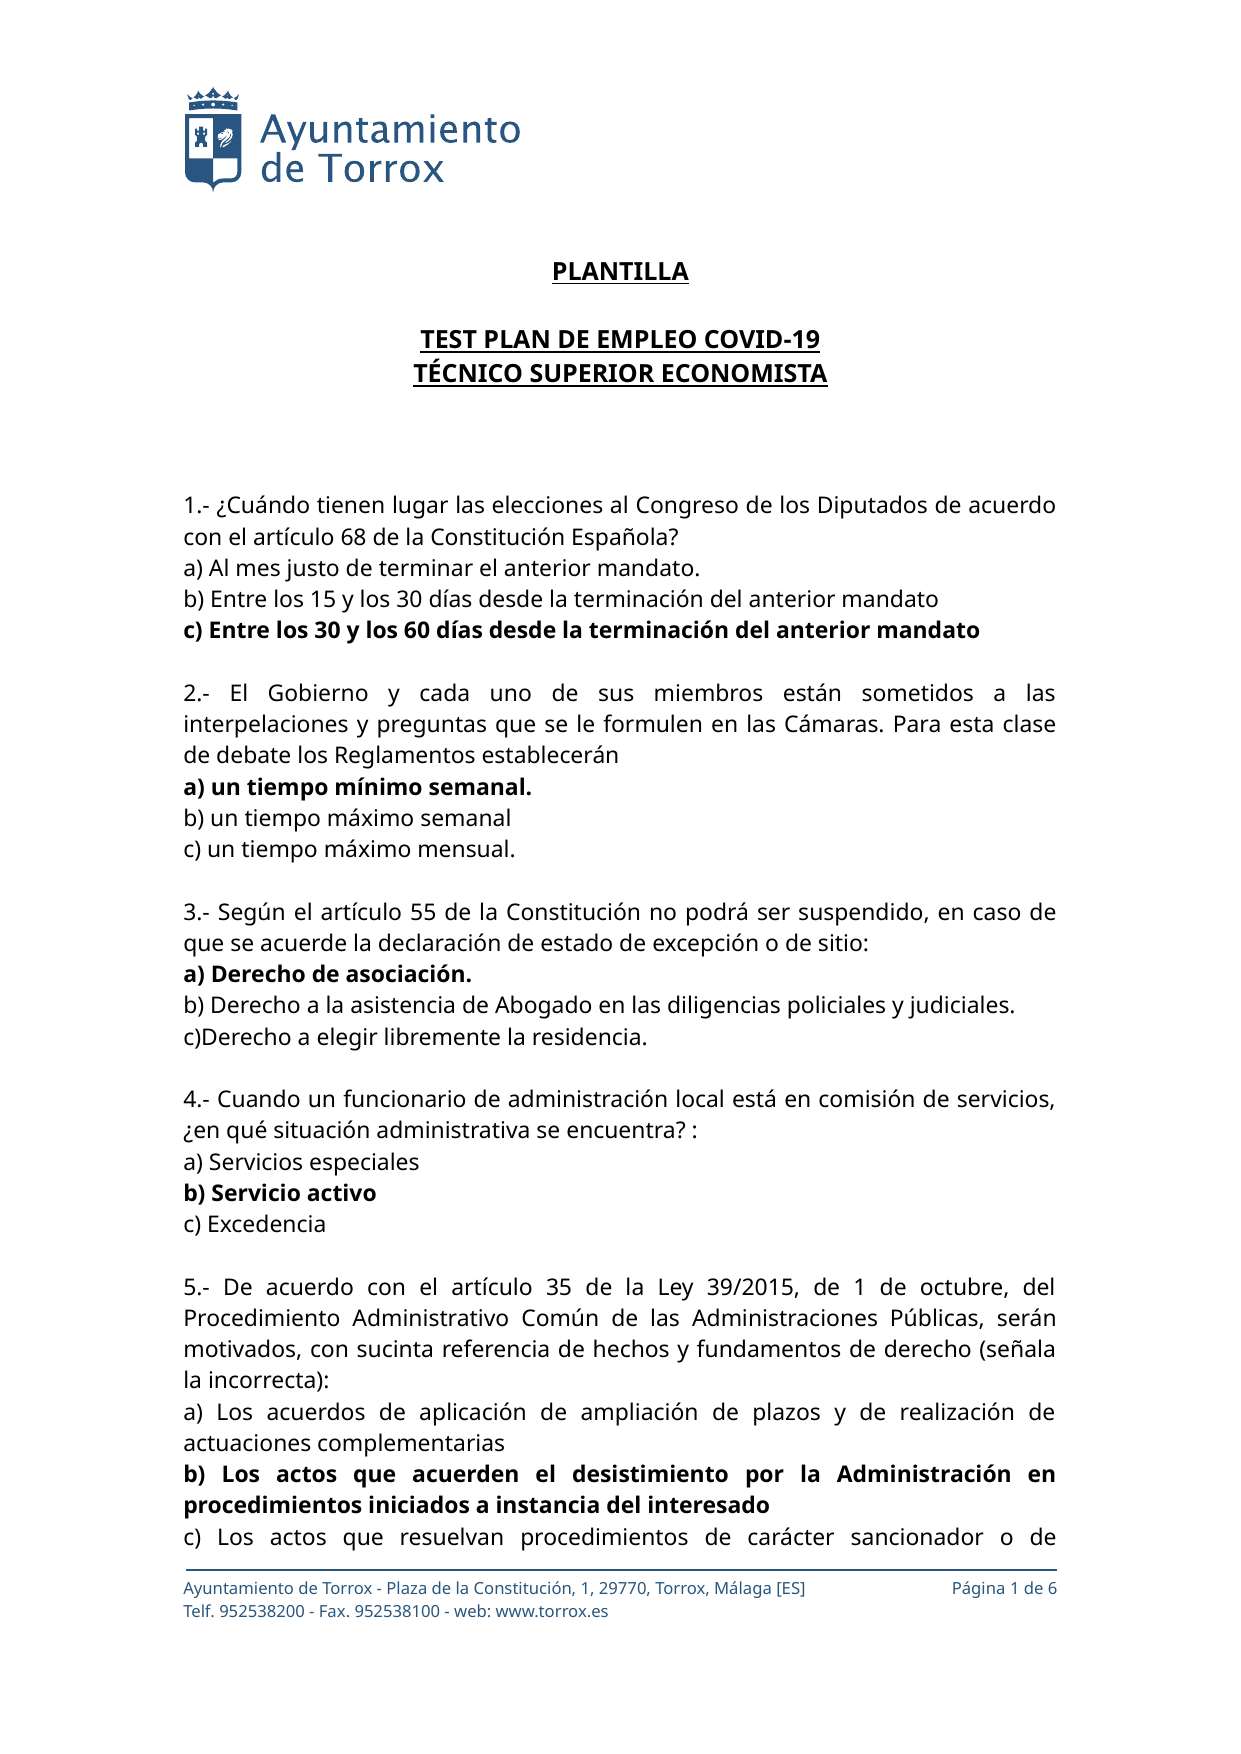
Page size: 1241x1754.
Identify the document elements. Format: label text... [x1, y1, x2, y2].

text b) Derecho a la asistencia de Abogado en las diligencias policiales y judiciales. [183, 989, 1057, 1021]
text a) Servicios especiales [183, 1146, 1057, 1177]
text c) Los actos que resuelvan procedimientos de carácter sancionador o de [183, 1521, 1057, 1552]
text 4.- Cuando un funcionario de administración local está en comisión de servicios, ¿en qué situación administrativa se encuentra? : [183, 1083, 1057, 1146]
text a) un tiempo mínimo semanal. [183, 771, 1057, 802]
text a) Derecho de asociación. [183, 958, 1057, 989]
text a) Al mes justo de terminar el anterior mandato. [183, 552, 1057, 583]
text c) Entre los 30 y los 60 días desde la terminación del anterior mandato [183, 614, 1057, 646]
text c) Excedencia [183, 1208, 1057, 1239]
text 1.- ¿Cuándo tienen lugar las elecciones al Congreso de los Diputados de acuerdo con el artículo 68 de la Constitución Española? [183, 489, 1057, 552]
text c) un tiempo máximo mensual. [183, 833, 1057, 864]
text c)Derecho a elegir libremente la residencia. [183, 1021, 1057, 1052]
text TÉCNICO SUPERIOR ECONOMISTA [183, 356, 1057, 390]
text TEST PLAN DE EMPLEO COVID-19 [183, 322, 1057, 356]
text PLANTILLA [183, 254, 1057, 288]
text b) Los actos que acuerden el desistimiento por la Administración en procedimientos iniciados a instancia del interesado [183, 1458, 1057, 1521]
text 5.- De acuerdo con el artículo 35 de la Ley 39/2015, de 1 de octubre, del Procedimiento Administrativo Común de las Administraciones Públicas, serán motivados, con sucinta referencia de hechos y fundamentos de derecho (señala la incorrecta): [183, 1271, 1057, 1396]
text b) Entre los 15 y los 30 días desde la terminación del anterior mandato [183, 583, 1057, 614]
text b) un tiempo máximo semanal [183, 802, 1057, 833]
text b) Servicio activo [183, 1177, 1057, 1208]
text 2.- El Gobierno y cada uno de sus miembros están sometidos a las interpelaciones y preguntas que se le formulen en las Cámaras. Para esta clase de debate los Reglamentos establecerán [183, 677, 1057, 771]
text 3.- Según el artículo 55 de la Constitución no podrá ser suspendido, en caso de que se acuerde la declaración de estado de excepción o de sitio: [183, 896, 1057, 958]
text a) Los acuerdos de aplicación de ampliación de plazos y de realización de actuaciones complementarias [183, 1396, 1057, 1458]
